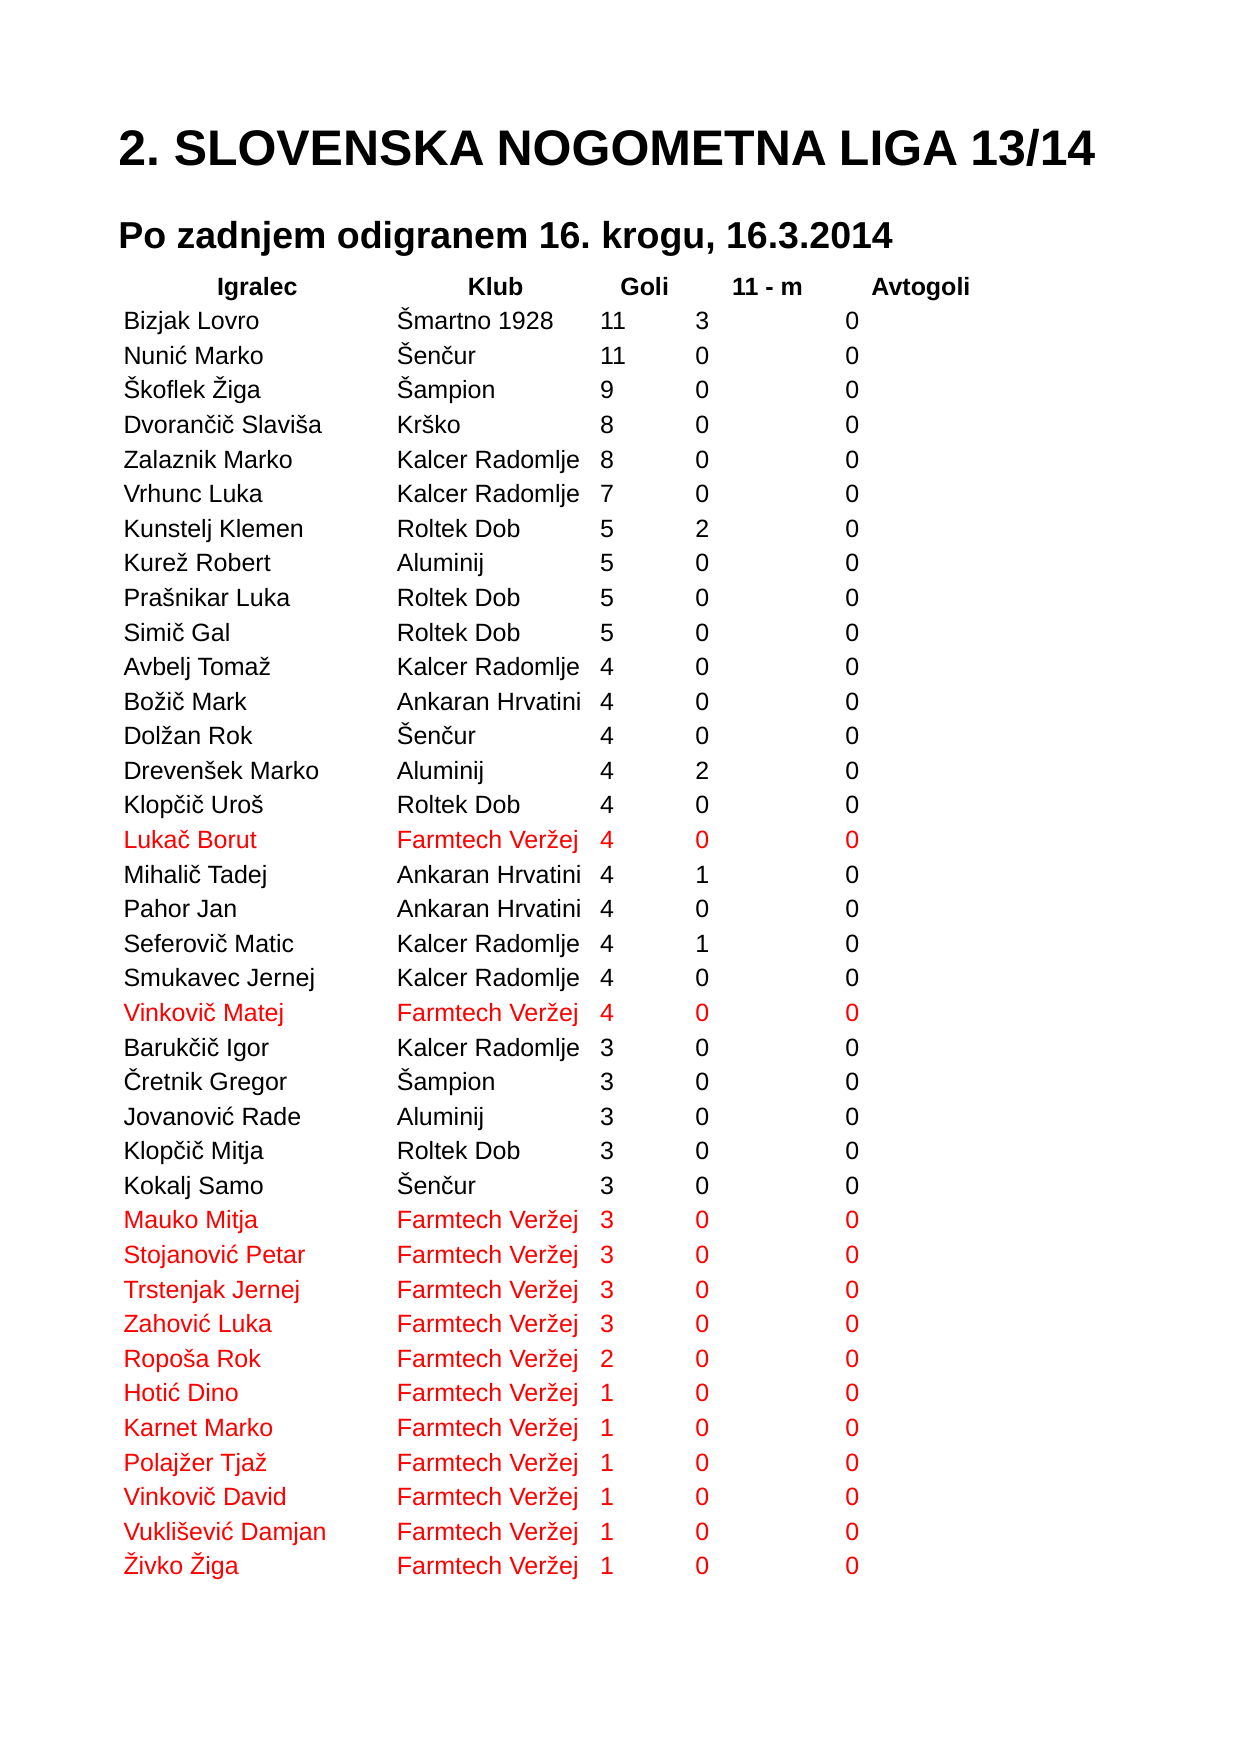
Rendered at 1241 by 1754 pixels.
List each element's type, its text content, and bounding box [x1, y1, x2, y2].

table_cell 0 [842, 718, 999, 753]
table_cell Šenčur [394, 1168, 597, 1202]
table_cell Kalcer Radomlje [394, 476, 597, 511]
table_cell Zahović Luka [120, 1306, 394, 1341]
table_cell Dolžan Rok [120, 718, 394, 753]
table_cell 0 [842, 1133, 999, 1168]
table_cell 0 [842, 960, 999, 995]
table_cell 0 [842, 373, 999, 407]
table_cell Ankaran Hrvatini [394, 684, 597, 718]
table_cell 0 [842, 615, 999, 649]
table_cell 8 [597, 407, 692, 442]
table_cell Ankaran Hrvatini [394, 857, 597, 891]
table_cell Smukavec Jernej [120, 960, 394, 995]
table_cell Barukčič Igor [120, 1030, 394, 1064]
table_cell 0 [842, 511, 999, 545]
table_cell Roltek Dob [394, 788, 597, 822]
subtitle Po zadnjem odigranem 16. krogu, 16.3.2014 [118, 213, 1122, 256]
table_cell 0 [842, 1203, 999, 1237]
table_cell Nunić Marko [120, 338, 394, 372]
table_cell Drevenšek Marko [120, 753, 394, 787]
table_cell 0 [692, 1203, 842, 1237]
table_cell 0 [842, 1064, 999, 1099]
table_cell Farmtech Veržej [394, 995, 597, 1029]
table_cell Kalcer Radomlje [394, 442, 597, 476]
table_cell 4 [597, 857, 692, 891]
table_cell 0 [842, 1514, 999, 1548]
table_cell 0 [692, 1237, 842, 1272]
table_header Klub [394, 269, 597, 303]
table_cell 3 [597, 1099, 692, 1133]
table_cell 0 [842, 476, 999, 511]
table_cell Šenčur [394, 718, 597, 753]
table_cell 0 [692, 615, 842, 649]
table_cell 0 [692, 338, 842, 372]
table_cell 4 [597, 926, 692, 960]
table_cell Polajžer Tjaž [120, 1445, 394, 1479]
table_cell 1 [692, 926, 842, 960]
table_cell 0 [692, 1548, 842, 1583]
table_cell 0 [842, 580, 999, 614]
table_cell 2 [597, 1341, 692, 1375]
table_cell 0 [692, 1099, 842, 1133]
table_cell 11 [597, 303, 692, 338]
table_cell Šampion [394, 373, 597, 407]
table_cell 0 [692, 1272, 842, 1306]
table_cell Krško [394, 407, 597, 442]
table_cell 0 [692, 960, 842, 995]
table_cell Karnet Marko [120, 1410, 394, 1444]
table_cell 3 [597, 1272, 692, 1306]
table_cell 0 [842, 1548, 999, 1583]
table_cell Božič Mark [120, 684, 394, 718]
table_cell Kalcer Radomlje [394, 1030, 597, 1064]
table_cell Aluminij [394, 1099, 597, 1133]
table_cell 3 [597, 1064, 692, 1099]
table_cell 0 [842, 1030, 999, 1064]
table_cell 0 [692, 995, 842, 1029]
table_cell 1 [597, 1548, 692, 1583]
table_cell 5 [597, 545, 692, 580]
subtitle 2. SLOVENSKA NOGOMETNA LIGA 13/14 [118, 118, 1122, 176]
table_cell 1 [692, 857, 842, 891]
table_cell 4 [597, 960, 692, 995]
table_cell 8 [597, 442, 692, 476]
table_cell 0 [842, 1168, 999, 1202]
table_cell Jovanović Rade [120, 1099, 394, 1133]
table_cell Vinkovič Matej [120, 995, 394, 1029]
table_cell 0 [692, 580, 842, 614]
table_header Avtogoli [842, 269, 999, 303]
table_cell 0 [842, 995, 999, 1029]
table_cell Klopčič Uroš [120, 788, 394, 822]
table_cell 0 [692, 1341, 842, 1375]
table_cell 0 [692, 442, 842, 476]
table_cell 0 [692, 822, 842, 857]
table_cell 11 [597, 338, 692, 372]
table_cell 1 [597, 1514, 692, 1548]
table_cell 0 [692, 684, 842, 718]
table_cell 0 [842, 303, 999, 338]
table_header 11 - m [692, 269, 842, 303]
table_cell 0 [842, 857, 999, 891]
table_cell Farmtech Veržej [394, 1410, 597, 1444]
table_cell Farmtech Veržej [394, 1203, 597, 1237]
table_cell 7 [597, 476, 692, 511]
table_cell Pahor Jan [120, 891, 394, 926]
table_cell Kalcer Radomlje [394, 960, 597, 995]
table_cell Vuklišević Damjan [120, 1514, 394, 1548]
table_cell 0 [692, 1375, 842, 1410]
table_cell Zalaznik Marko [120, 442, 394, 476]
table_cell 3 [597, 1030, 692, 1064]
table_cell 0 [692, 649, 842, 684]
table_cell Seferovič Matic [120, 926, 394, 960]
table_cell 0 [842, 1306, 999, 1341]
table_cell Šampion [394, 1064, 597, 1099]
table_cell 0 [692, 1030, 842, 1064]
table_cell 4 [597, 718, 692, 753]
table_cell 0 [692, 545, 842, 580]
table_cell 3 [597, 1306, 692, 1341]
table_cell Lukač Borut [120, 822, 394, 857]
table_cell Živko Žiga [120, 1548, 394, 1583]
table_cell 0 [692, 1064, 842, 1099]
table_cell 0 [692, 407, 842, 442]
table_cell 3 [597, 1237, 692, 1272]
table_cell Farmtech Veržej [394, 1479, 597, 1514]
table_cell Vinkovič David [120, 1479, 394, 1514]
table_cell 0 [692, 1168, 842, 1202]
table_cell Šenčur [394, 338, 597, 372]
table_cell 0 [842, 926, 999, 960]
table_cell Kokalj Samo [120, 1168, 394, 1202]
table_cell Farmtech Veržej [394, 822, 597, 857]
table_cell 0 [842, 338, 999, 372]
table_cell 1 [597, 1375, 692, 1410]
table_cell Kunstelj Klemen [120, 511, 394, 545]
table_cell Farmtech Veržej [394, 1375, 597, 1410]
table_cell 3 [692, 303, 842, 338]
table_cell Škoflek Žiga [120, 373, 394, 407]
table_cell 0 [842, 822, 999, 857]
table_cell 0 [842, 1237, 999, 1272]
table_cell 0 [842, 1375, 999, 1410]
table_cell 1 [597, 1479, 692, 1514]
table_cell 4 [597, 753, 692, 787]
table_cell 0 [692, 1306, 842, 1341]
table_cell 4 [597, 822, 692, 857]
table_cell 4 [597, 788, 692, 822]
table_cell Hotić Dino [120, 1375, 394, 1410]
table_cell Farmtech Veržej [394, 1306, 597, 1341]
table_cell 0 [692, 1479, 842, 1514]
table_cell 3 [597, 1133, 692, 1168]
table_cell 1 [597, 1410, 692, 1444]
table_cell Roltek Dob [394, 580, 597, 614]
table_cell 5 [597, 615, 692, 649]
table_cell 0 [692, 788, 842, 822]
table_cell 0 [842, 1272, 999, 1306]
table_cell 0 [842, 1479, 999, 1514]
table_cell 4 [597, 891, 692, 926]
table_cell Šmartno 1928 [394, 303, 597, 338]
table_cell 0 [692, 718, 842, 753]
table_cell 0 [692, 1133, 842, 1168]
table_cell 0 [842, 1445, 999, 1479]
table_cell Farmtech Veržej [394, 1341, 597, 1375]
table_cell 5 [597, 580, 692, 614]
table_cell Farmtech Veržej [394, 1237, 597, 1272]
table_cell 3 [597, 1168, 692, 1202]
table_cell Mauko Mitja [120, 1203, 394, 1237]
table_cell Farmtech Veržej [394, 1272, 597, 1306]
table_cell 0 [842, 1099, 999, 1133]
table_cell Mihalič Tadej [120, 857, 394, 891]
table_cell Stojanović Petar [120, 1237, 394, 1272]
table_cell Bizjak Lovro [120, 303, 394, 338]
table_cell Dvorančič Slaviša [120, 407, 394, 442]
table_cell Klopčič Mitja [120, 1133, 394, 1168]
table_cell 2 [692, 753, 842, 787]
table_cell Kalcer Radomlje [394, 926, 597, 960]
table_cell Prašnikar Luka [120, 580, 394, 614]
table_cell 0 [692, 1514, 842, 1548]
table_cell 5 [597, 511, 692, 545]
table_cell 0 [842, 684, 999, 718]
table_cell 4 [597, 995, 692, 1029]
table_cell 0 [692, 1410, 842, 1444]
table_cell Roltek Dob [394, 615, 597, 649]
table_cell 0 [692, 891, 842, 926]
table_cell Kurež Robert [120, 545, 394, 580]
table_cell Kalcer Radomlje [394, 649, 597, 684]
table_cell 0 [842, 407, 999, 442]
table_cell 0 [692, 476, 842, 511]
table_cell 0 [842, 442, 999, 476]
table_cell Farmtech Veržej [394, 1445, 597, 1479]
table_cell Aluminij [394, 753, 597, 787]
table_cell Farmtech Veržej [394, 1548, 597, 1583]
table_cell 1 [597, 1445, 692, 1479]
table_cell 0 [842, 1341, 999, 1375]
table_cell 0 [692, 1445, 842, 1479]
table_cell 0 [842, 545, 999, 580]
table_cell 4 [597, 684, 692, 718]
table_cell 0 [842, 753, 999, 787]
table_cell Ropoša Rok [120, 1341, 394, 1375]
table_header Igralec [120, 269, 394, 303]
table_cell Aluminij [394, 545, 597, 580]
table_cell Ankaran Hrvatini [394, 891, 597, 926]
table_cell 4 [597, 649, 692, 684]
table_cell Roltek Dob [394, 511, 597, 545]
table_header Goli [597, 269, 692, 303]
table_cell Roltek Dob [394, 1133, 597, 1168]
table_cell 9 [597, 373, 692, 407]
table_cell 0 [842, 1410, 999, 1444]
table_cell 2 [692, 511, 842, 545]
table_cell 0 [842, 788, 999, 822]
table_cell 0 [842, 649, 999, 684]
table_cell 0 [842, 891, 999, 926]
table_cell Farmtech Veržej [394, 1514, 597, 1548]
table_cell Čretnik Gregor [120, 1064, 394, 1099]
table_cell 0 [692, 373, 842, 407]
table_cell Simič Gal [120, 615, 394, 649]
table_cell Avbelj Tomaž [120, 649, 394, 684]
table_cell Trstenjak Jernej [120, 1272, 394, 1306]
table_cell Vrhunc Luka [120, 476, 394, 511]
table_cell 3 [597, 1203, 692, 1237]
